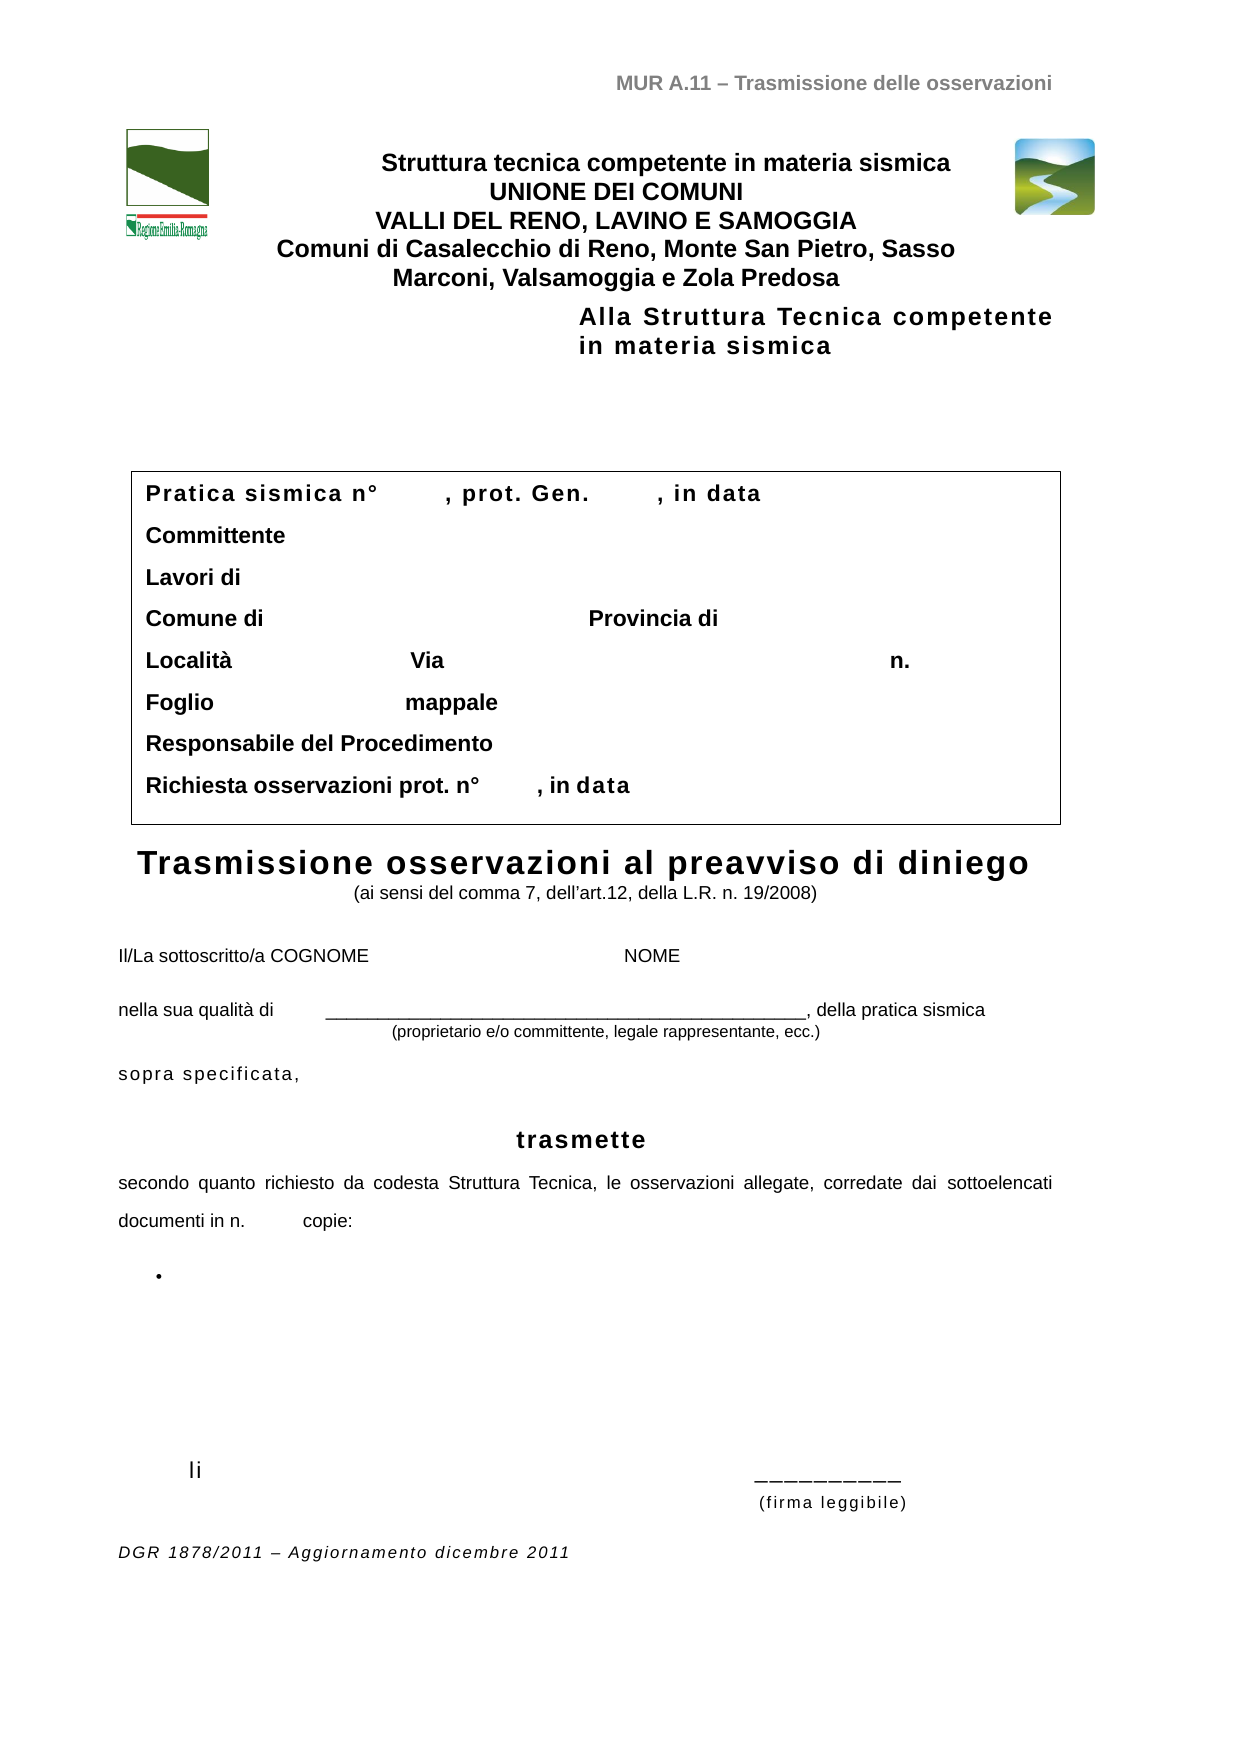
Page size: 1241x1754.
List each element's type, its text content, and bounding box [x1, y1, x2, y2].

text Il/La sottoscritto/a COGNOME NOME [118, 939, 1052, 968]
text (proprietario e/o committente, legale rappresentante, ecc.) [118, 1022, 1019, 1041]
text Lavori di Comune di Provincia di [145, 552, 1052, 635]
text Foglio mappale Responsabile del Procedimento [145, 677, 1052, 760]
text Località Via n. [145, 635, 1052, 677]
text MUR A.11 – Trasmissione delle osservazioni [118, 71, 1052, 95]
text Pratica sismica n° , prot. Gen. , in data [145, 472, 1052, 510]
text Committente [145, 510, 1052, 552]
subtitle secondo quanto richiesto da codesta Struttura Tecnica, le osservazioni allegate, corredate dai sottoelencati documenti in n. copie: [118, 1172, 1052, 1233]
text DGR 1878/2011 – Aggiornamento dicembre 2011 [118, 1539, 1048, 1564]
subtitle Trasmissione osservazioni al preavviso di diniego [118, 843, 1048, 882]
text li __________ [118, 1439, 1048, 1489]
text nella sua qualità di ______________________________________________, della pratica sismica [118, 993, 1052, 1022]
text Richiesta osservazioni prot. n° , in data [145, 760, 1052, 802]
subtitle sopra specificata, [118, 1041, 1052, 1091]
text (firma leggibile) [118, 1489, 1048, 1514]
text (ai sensi del comma 7, dell’art.12, della L.R. n. 19/2008) [118, 882, 1052, 903]
picture [126, 129, 209, 206]
subtitle Alla Struttura Tecnica competente in materia sismica [578, 302, 1052, 359]
text trasmette [118, 1103, 1052, 1159]
picture [126, 214, 208, 240]
